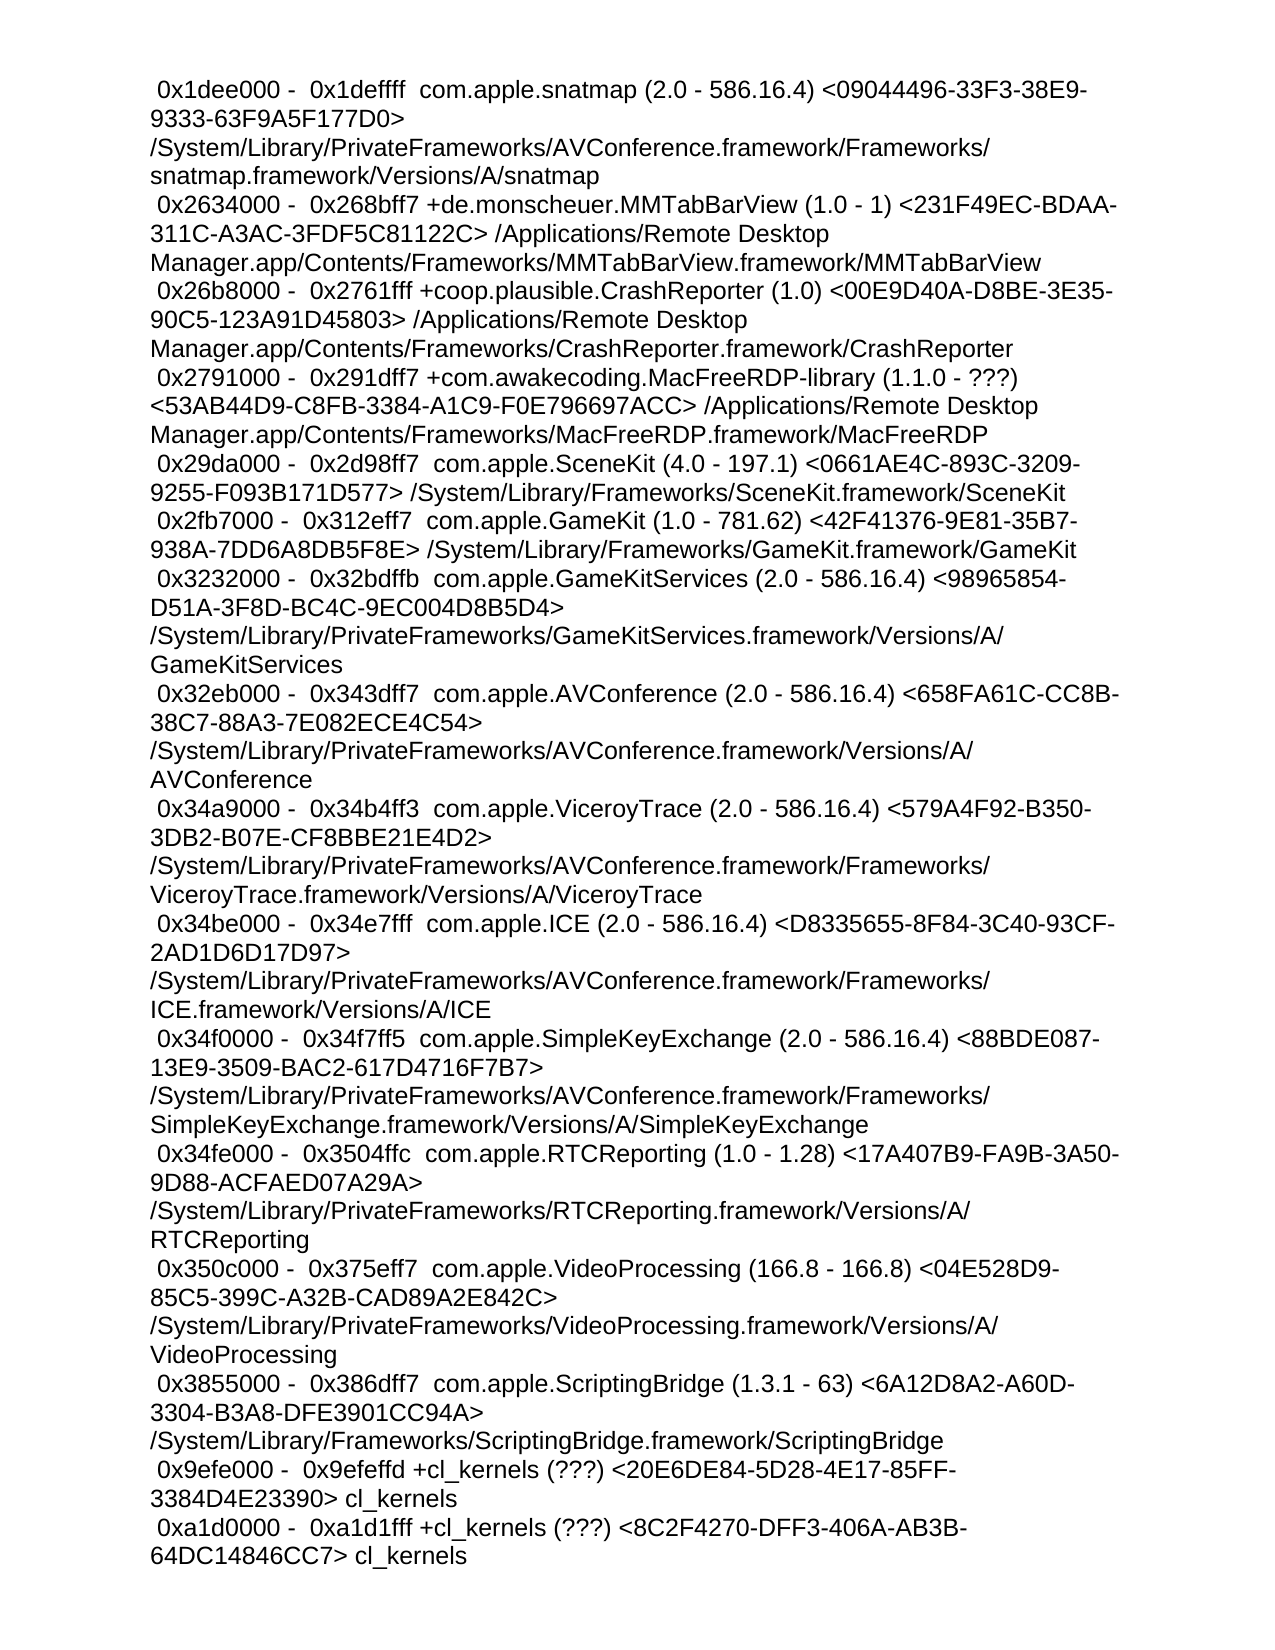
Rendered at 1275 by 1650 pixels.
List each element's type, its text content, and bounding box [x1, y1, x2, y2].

text 0x29da000 - 0x2d98ff7 com.apple.SceneKit (4.0 - 197.1) <0661AE4C-893C-3209-9255-F093B171D577> /System/Library/Frameworks/SceneKit.framework/SceneKit [150, 449, 1125, 506]
text 0x350c000 - 0x375eff7 com.apple.VideoProcessing (166.8 - 166.8) <04E528D9-85C5-399C-A32B-CAD89A2E842C> /System/Library/PrivateFrameworks/VideoProcessing.framework/Versions/A/VideoProcessing [150, 1254, 1125, 1369]
text 0x2791000 - 0x291dff7 +com.awakecoding.MacFreeRDP-library (1.1.0 - ???) <53AB44D9-C8FB-3384-A1C9-F0E796697ACC> /Applications/Remote Desktop Manager.app/Contents/Frameworks/MacFreeRDP.framework/MacFreeRDP [150, 362, 1125, 449]
text 0x32eb000 - 0x343dff7 com.apple.AVConference (2.0 - 586.16.4) <658FA61C-CC8B-38C7-88A3-7E082ECE4C54> /System/Library/PrivateFrameworks/AVConference.framework/Versions/A/AVConference [150, 679, 1125, 794]
text 0x34f0000 - 0x34f7ff5 com.apple.SimpleKeyExchange (2.0 - 586.16.4) <88BDE087-13E9-3509-BAC2-617D4716F7B7> /System/Library/PrivateFrameworks/AVConference.framework/Frameworks/SimpleKeyExchange.framework/Versions/A/SimpleKeyExchange [150, 1024, 1125, 1139]
text 0x3855000 - 0x386dff7 com.apple.ScriptingBridge (1.3.1 - 63) <6A12D8A2-A60D-3304-B3A8-DFE3901CC94A> /System/Library/Frameworks/ScriptingBridge.framework/ScriptingBridge [150, 1369, 1125, 1455]
text 0x34be000 - 0x34e7fff com.apple.ICE (2.0 - 586.16.4) <D8335655-8F84-3C40-93CF-2AD1D6D17D97> /System/Library/PrivateFrameworks/AVConference.framework/Frameworks/ICE.framework/Versions/A/ICE [150, 909, 1125, 1024]
text 0x2fb7000 - 0x312eff7 com.apple.GameKit (1.0 - 781.62) <42F41376-9E81-35B7-938A-7DD6A8DB5F8E> /System/Library/Frameworks/GameKit.framework/GameKit [150, 506, 1125, 564]
text 0x9efe000 - 0x9efeffd +cl_kernels (???) <20E6DE84-5D28-4E17-85FF-3384D4E23390> cl_kernels [150, 1455, 1125, 1512]
text 0x1dee000 - 0x1deffff com.apple.snatmap (2.0 - 586.16.4) <09044496-33F3-38E9-9333-63F9A5F177D0> /System/Library/PrivateFrameworks/AVConference.framework/Frameworks/snatmap.framework/Versions/A/snatmap [150, 75, 1125, 190]
text 0x34fe000 - 0x3504ffc com.apple.RTCReporting (1.0 - 1.28) <17A407B9-FA9B-3A50-9D88-ACFAED07A29A> /System/Library/PrivateFrameworks/RTCReporting.framework/Versions/A/RTCReporting [150, 1139, 1125, 1254]
text 0x34a9000 - 0x34b4ff3 com.apple.ViceroyTrace (2.0 - 586.16.4) <579A4F92-B350-3DB2-B07E-CF8BBE21E4D2> /System/Library/PrivateFrameworks/AVConference.framework/Frameworks/ViceroyTrace.framework/Versions/A/ViceroyTrace [150, 794, 1125, 909]
text 0x3232000 - 0x32bdffb com.apple.GameKitServices (2.0 - 586.16.4) <98965854-D51A-3F8D-BC4C-9EC004D8B5D4> /System/Library/PrivateFrameworks/GameKitServices.framework/Versions/A/GameKitServices [150, 564, 1125, 679]
text 0xa1d0000 - 0xa1d1fff +cl_kernels (???) <8C2F4270-DFF3-406A-AB3B-64DC14846CC7> cl_kernels [150, 1512, 1125, 1570]
text 0x2634000 - 0x268bff7 +de.monscheuer.MMTabBarView (1.0 - 1) <231F49EC-BDAA-311C-A3AC-3FDF5C81122C> /Applications/Remote Desktop Manager.app/Contents/Frameworks/MMTabBarView.framework/MMTabBarView [150, 190, 1125, 276]
text 0x26b8000 - 0x2761fff +coop.plausible.CrashReporter (1.0) <00E9D40A-D8BE-3E35-90C5-123A91D45803> /Applications/Remote Desktop Manager.app/Contents/Frameworks/CrashReporter.framework/CrashReporter [150, 276, 1125, 362]
